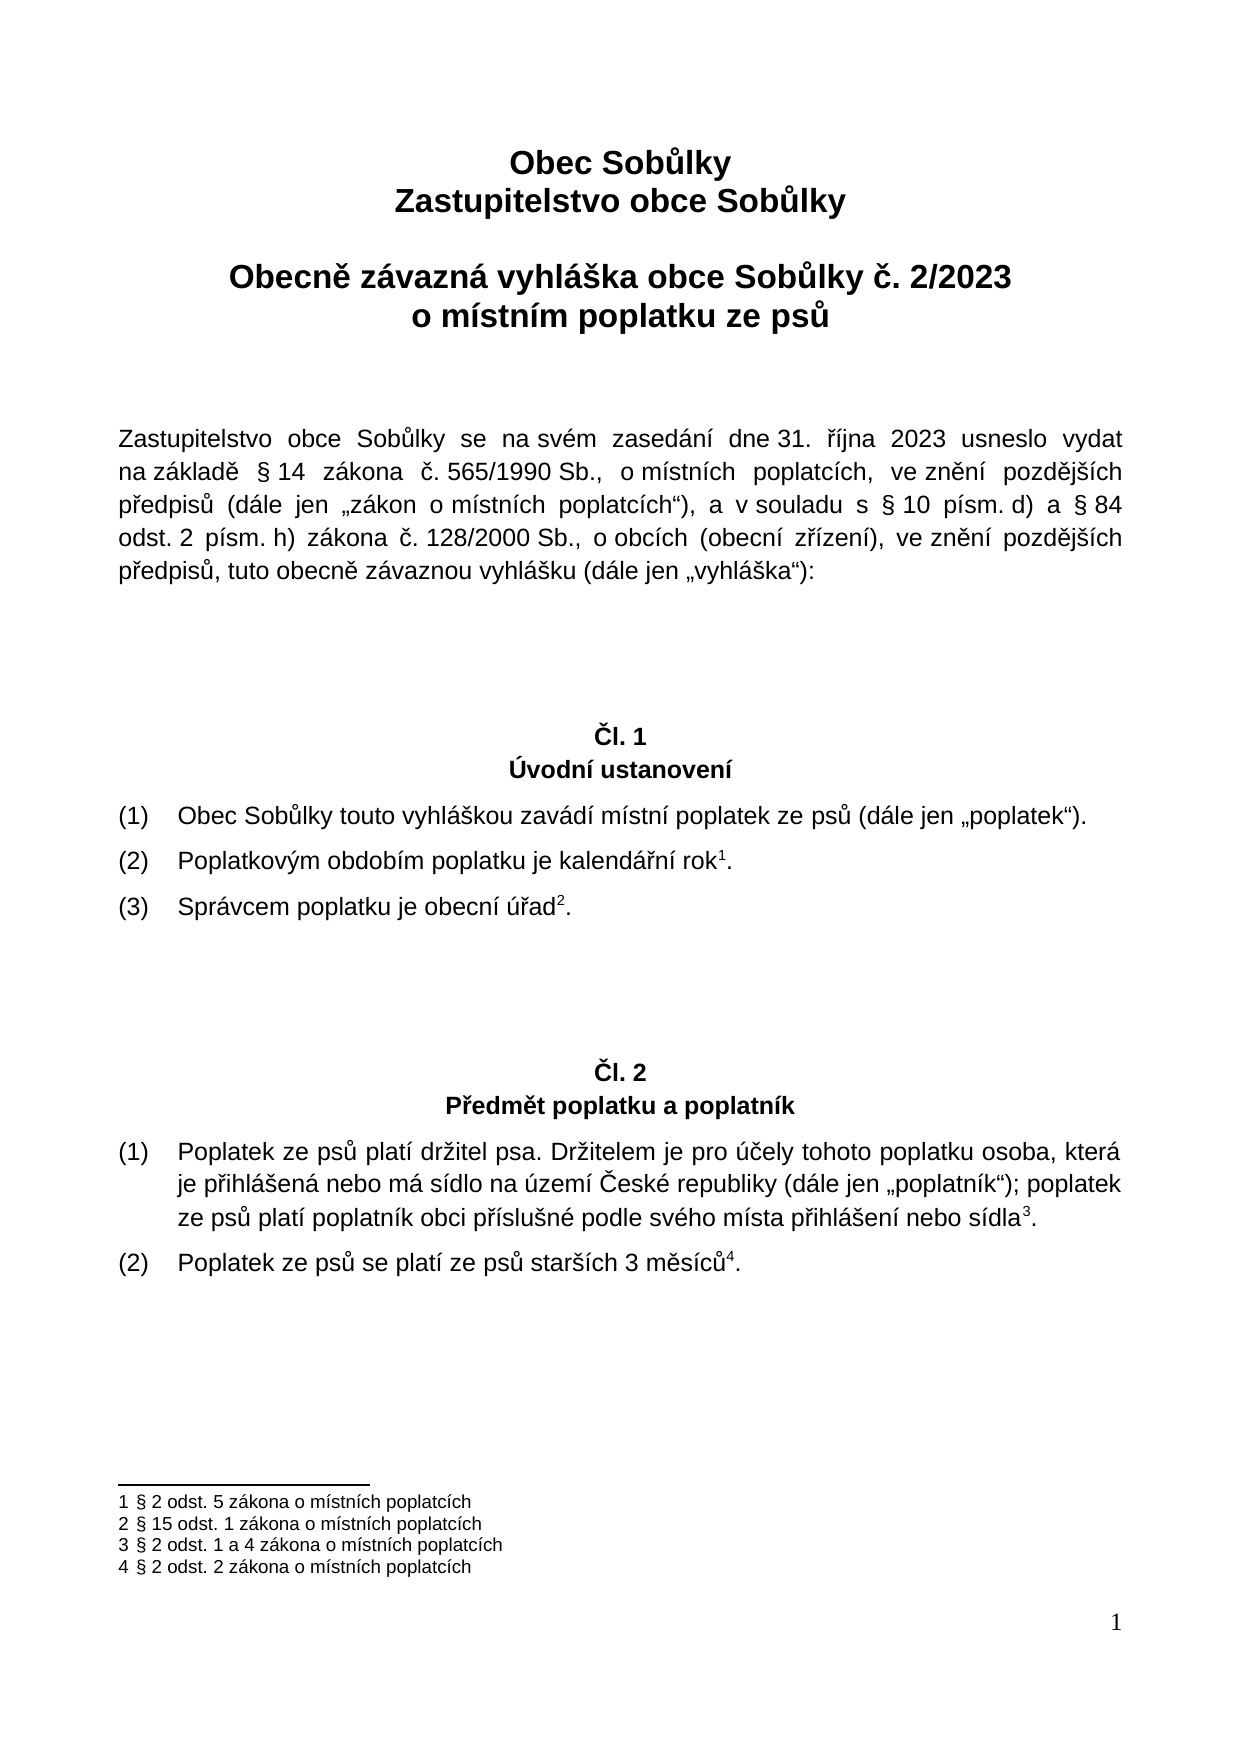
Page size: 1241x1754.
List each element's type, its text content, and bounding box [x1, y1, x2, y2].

list Poplatkovým obdobím poplatku je kalendářní rok. [118, 846, 1122, 875]
list Obec Sobůlky touto vyhláškou zavádí místní poplatek ze psů (dále jen „poplatek“). [118, 801, 1122, 829]
subtitle Obecně závazná vyhláška obce Sobůlky č. 2/2023 o místním poplatku ze psů [118, 257, 1122, 334]
list § 2 odst. 5 zákona o místních poplatcích [118, 1491, 1122, 1512]
list Správcem poplatku je obecní úřad. [118, 892, 1122, 921]
text Zastupitelstvo obce Sobůlky se na svém zasedání dne 31. října 2023 usneslo vydat na základě § 14 zákona č. 565/1990 Sb., o místních poplatcích, ve znění pozdějších předpisů (dále jen „zákon o místních poplatcích“), a v souladu s § 10 písm. d) a § 84 odst. 2 písm. h) zákona č. 128/2000 Sb., o obcích (obecní zřízení), ve znění pozdějších předpisů, tuto obecně závaznou vyhlášku (dále jen „vyhláška“): [118, 424, 1122, 585]
title Obec Sobůlky Zastupitelstvo obce Sobůlky [118, 143, 1122, 220]
list § 15 odst. 1 zákona o místních poplatcích [118, 1512, 1122, 1534]
list § 2 odst. 1 a 4 zákona o místních poplatcích [118, 1534, 1122, 1556]
subtitle Čl. 1 Úvodní ustanovení [118, 722, 1122, 784]
subtitle Čl. 2 Předmět poplatku a poplatník [118, 1058, 1122, 1120]
list § 2 odst. 2 zákona o místních poplatcích [118, 1556, 1122, 1577]
list Poplatek ze psů platí držitel psa. Držitelem je pro účely tohoto poplatku osoba, která je přihlášená nebo má sídlo na území České republiky (dále jen „poplatník“); poplatek ze psů platí poplatník obci příslušné podle svého místa přihlášení nebo sídla. [118, 1136, 1122, 1231]
list Poplatek ze psů se platí ze psů starších 3 měsíců. [118, 1248, 1122, 1277]
